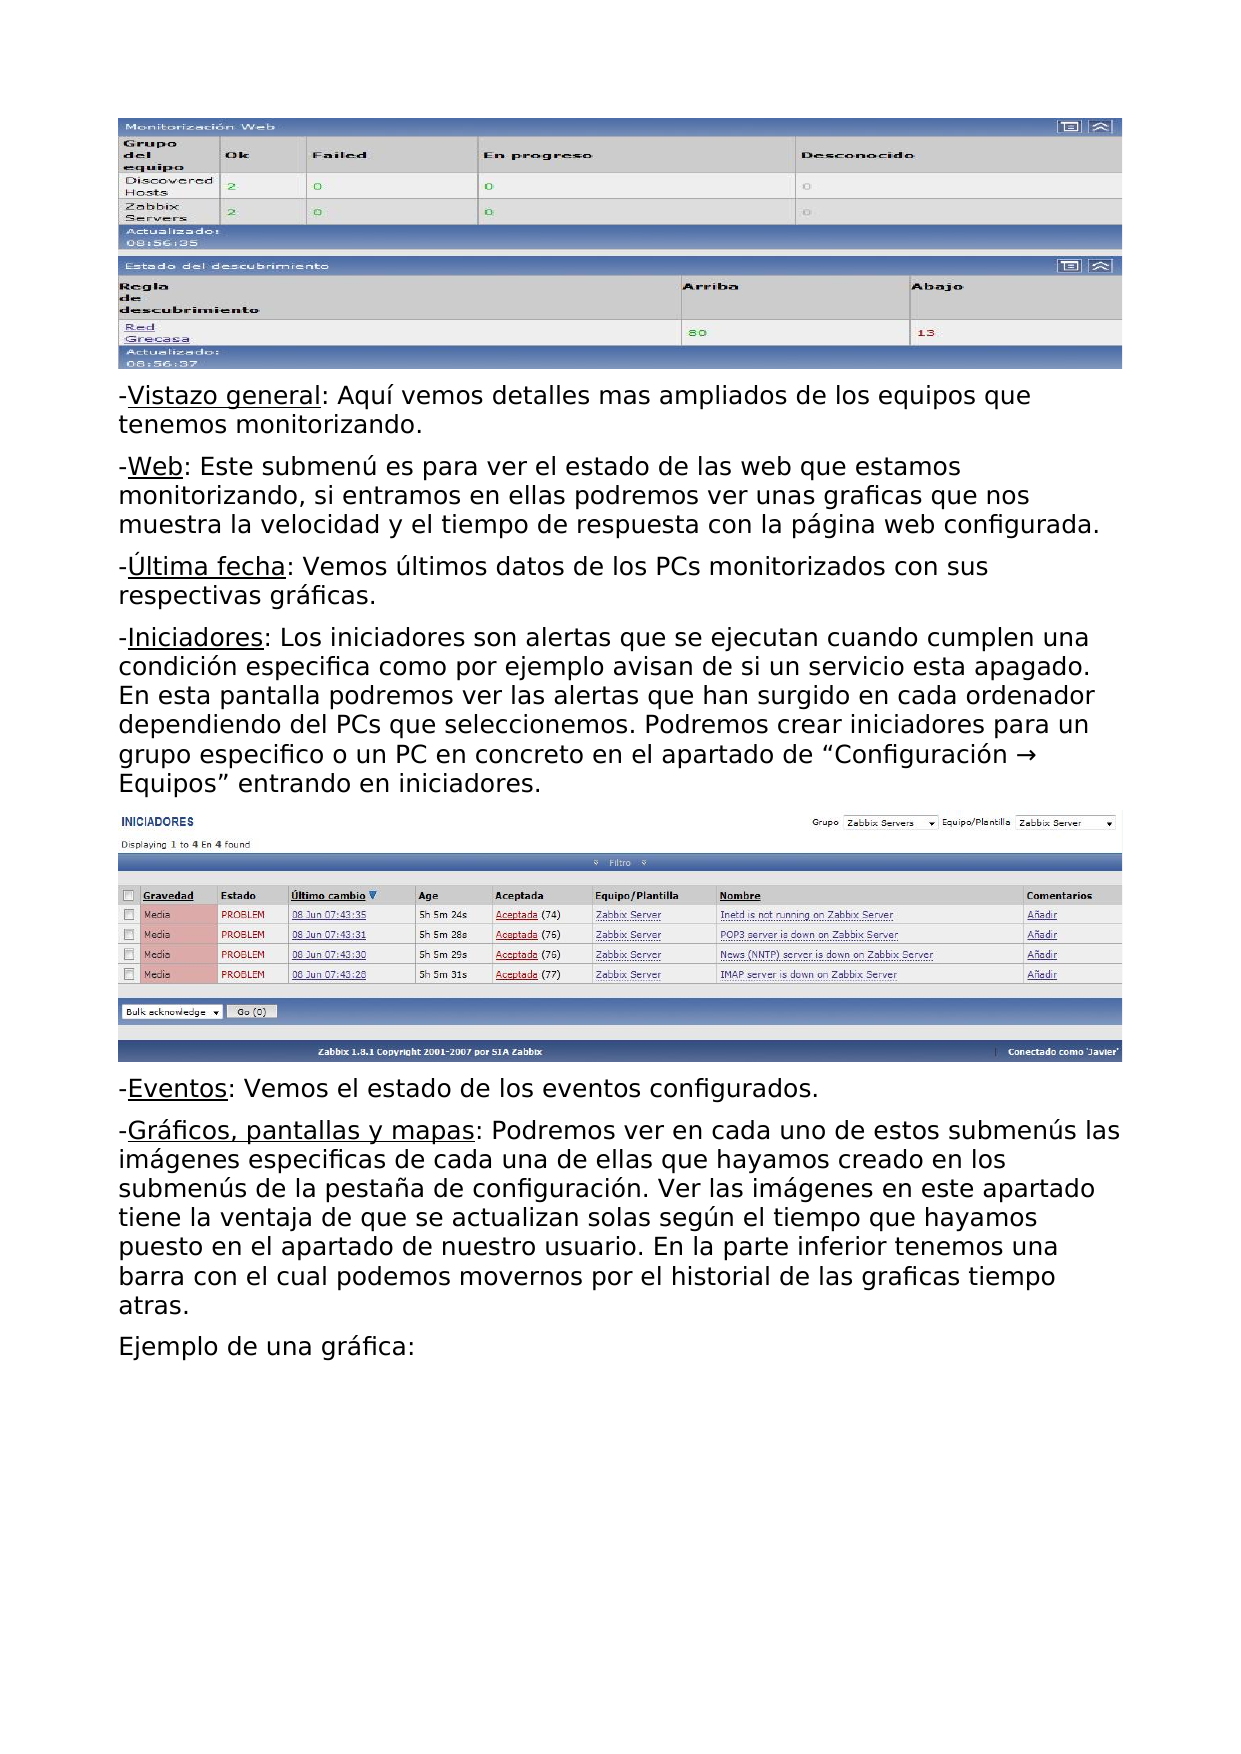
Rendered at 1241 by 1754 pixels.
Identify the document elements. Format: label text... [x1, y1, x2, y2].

picture [118, 118, 1123, 369]
text -Iniciadores: Los iniciadores son alertas que se ejecutan cuando cumplen una condición especifica como por ejemplo avisan de si un servicio esta apagado. En esta pantalla podremos ver las alertas que han surgido en cada ordenador dependiendo del PCs que seleccionemos. Podremos crear iniciadores para un grupo especifico o un PC en concreto en el apartado de “Configuración → Equipos” entrando en iniciadores. [118, 623, 1122, 798]
text -Web: Este submenú es para ver el estado de las web que estamos monitorizando, si entramos en ellas podremos ver unas graficas que nos muestra la velocidad y el tiempo de respuesta con la página web configurada. [118, 452, 1122, 540]
text -Última fecha: Vemos últimos datos de los PCs monitorizados con sus respectivas gráficas. [118, 552, 1122, 611]
text Ejemplo de una gráfica: [118, 1332, 1122, 1362]
text -Vistazo general: Aquí vemos detalles mas ampliados de los equipos que tenemos monitorizando. [118, 382, 1122, 440]
picture [118, 810, 1123, 1062]
text -Gráficos, pantallas y mapas: Podremos ver en cada uno de estos submenús las imágenes especificas de cada una de ellas que hayamos creado en los submenús de la pestaña de configuración. Ver las imágenes en este apartado tiene la ventaja de que se actualizan solas según el tiempo que hayamos puesto en el apartado de nuestro usuario. En la parte inferior tenemos una barra con el cual podemos movernos por el historial de las graficas tiempo atras. [118, 1116, 1122, 1320]
text -Eventos: Vemos el estado de los eventos configurados. [118, 1074, 1122, 1103]
